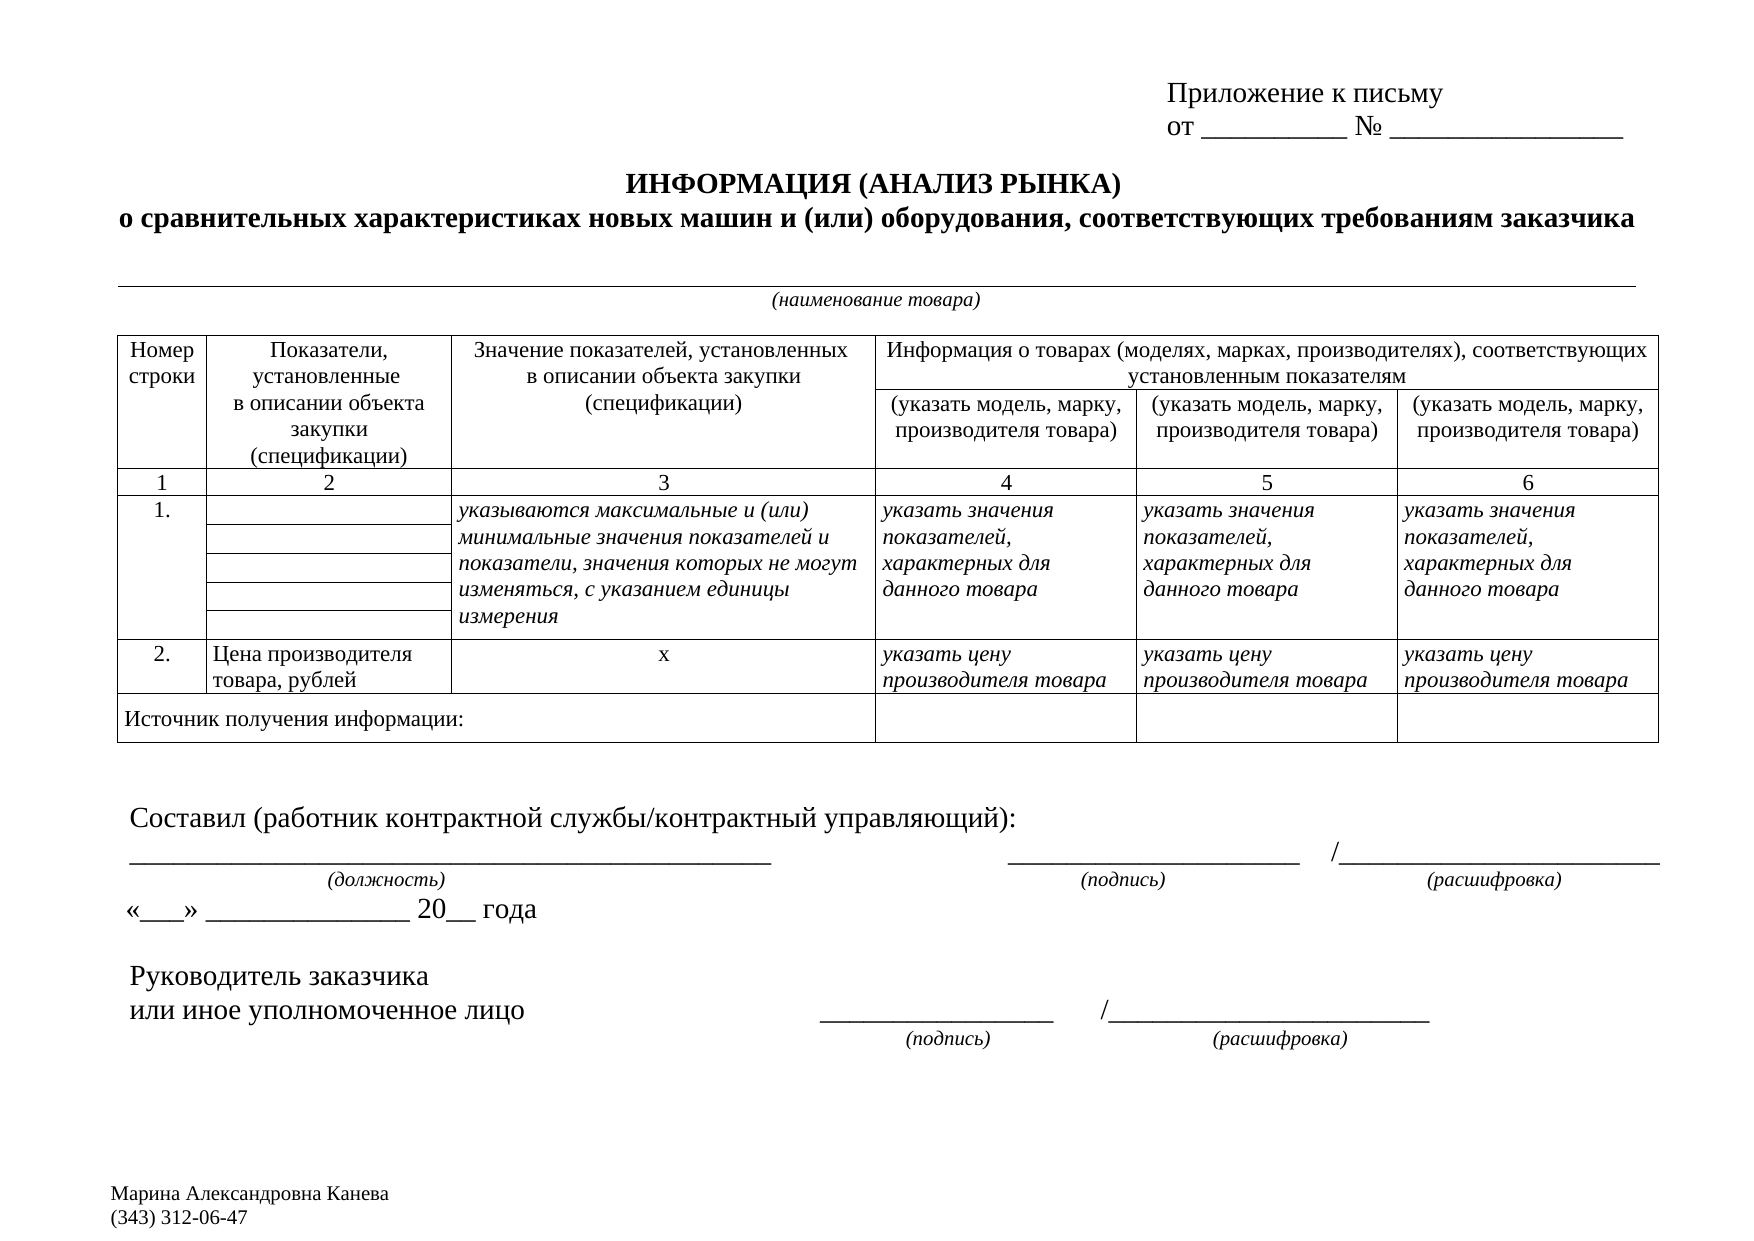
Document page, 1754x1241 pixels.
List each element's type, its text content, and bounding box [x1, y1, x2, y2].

table_cell (расшифровка) [1089, 1025, 1473, 1054]
table_cell 2. [118, 640, 206, 693]
table_header Составил (работник контрактной службы/контрактный управляющий): [118, 800, 1311, 834]
table_header ________________ [809, 958, 1089, 1025]
table_cell Цена производителя товара, рублей [207, 640, 451, 693]
table_cell 2 [207, 469, 451, 495]
table_cell (указать модель, марку, производителя товара) [876, 390, 1136, 468]
text от __________ № ________________ [1167, 108, 1636, 142]
table_header Информация о товарах (моделях, марках, производителях), соответствующих установленным показателям [876, 336, 1658, 389]
table_cell (расшифровка) [1311, 867, 1680, 891]
table_cell 1 [118, 469, 206, 495]
table_cell 4 [876, 469, 1136, 495]
table_cell /______________________ [1311, 834, 1680, 867]
text «___» ______________ 20__ года [118, 891, 1636, 925]
table_header [1311, 800, 1680, 834]
table_cell [1398, 694, 1658, 742]
table_cell х [452, 640, 875, 693]
table_cell (наименование товара) [118, 287, 1636, 311]
table_cell указать цену производителя товара [876, 640, 1136, 693]
table_cell [207, 583, 451, 610]
table_cell [207, 554, 451, 582]
table_cell 5 [1137, 469, 1397, 495]
table_cell Источник получения информации: [118, 694, 875, 742]
text ИНФОРМАЦИЯ (АНАЛИЗ РЫНКА) [118, 166, 1636, 200]
table_cell указать значения показателей, характерных для данного товара [1398, 496, 1658, 639]
table_cell 1. [118, 496, 206, 639]
table_cell указываются максимальные и (или) минимальные значения показателей и показатели, значения которых не могут изменяться, с указанием единицы измерения [452, 496, 875, 639]
table_cell [118, 1025, 809, 1054]
table_header Руководитель заказчика или иное уполномоченное лицо [118, 958, 809, 1025]
table_cell (подпись) [809, 1025, 1089, 1054]
table_cell 3 [452, 469, 875, 495]
table_cell (подпись) [838, 867, 1311, 891]
table_cell [876, 694, 1136, 742]
table_header /______________________ [1089, 958, 1473, 1025]
table_cell [207, 496, 451, 524]
table_cell [207, 525, 451, 553]
table_header Номер строки [118, 336, 206, 468]
table_header [118, 257, 1636, 286]
table_cell (указать модель, марку, производителя товара) [1398, 390, 1658, 468]
table_header Значение показателей, установленных в описании объекта закупки (спецификации) [452, 336, 875, 468]
table_cell ____________________________________________ [118, 834, 838, 867]
table_cell указать значения показателей, характерных для данного товара [876, 496, 1136, 639]
table_cell 6 [1398, 469, 1658, 495]
table_cell указать цену производителя товара [1398, 640, 1658, 693]
text о сравнительных характеристиках новых машин и (или) оборудования, соответствующих требованиям заказчика [118, 200, 1636, 233]
table_cell [1137, 694, 1397, 742]
table_cell (должность) [118, 867, 838, 891]
table_cell указать цену производителя товара [1137, 640, 1397, 693]
table_header Показатели, установленные в описании объекта закупки (спецификации) [207, 336, 451, 468]
table_cell ____________________ [838, 834, 1311, 867]
table_cell [207, 611, 451, 639]
table_cell указать значения показателей, характерных для данного товара [1137, 496, 1397, 639]
text Приложение к письму [1167, 75, 1636, 108]
table_cell (указать модель, марку, производителя товара) [1137, 390, 1397, 468]
